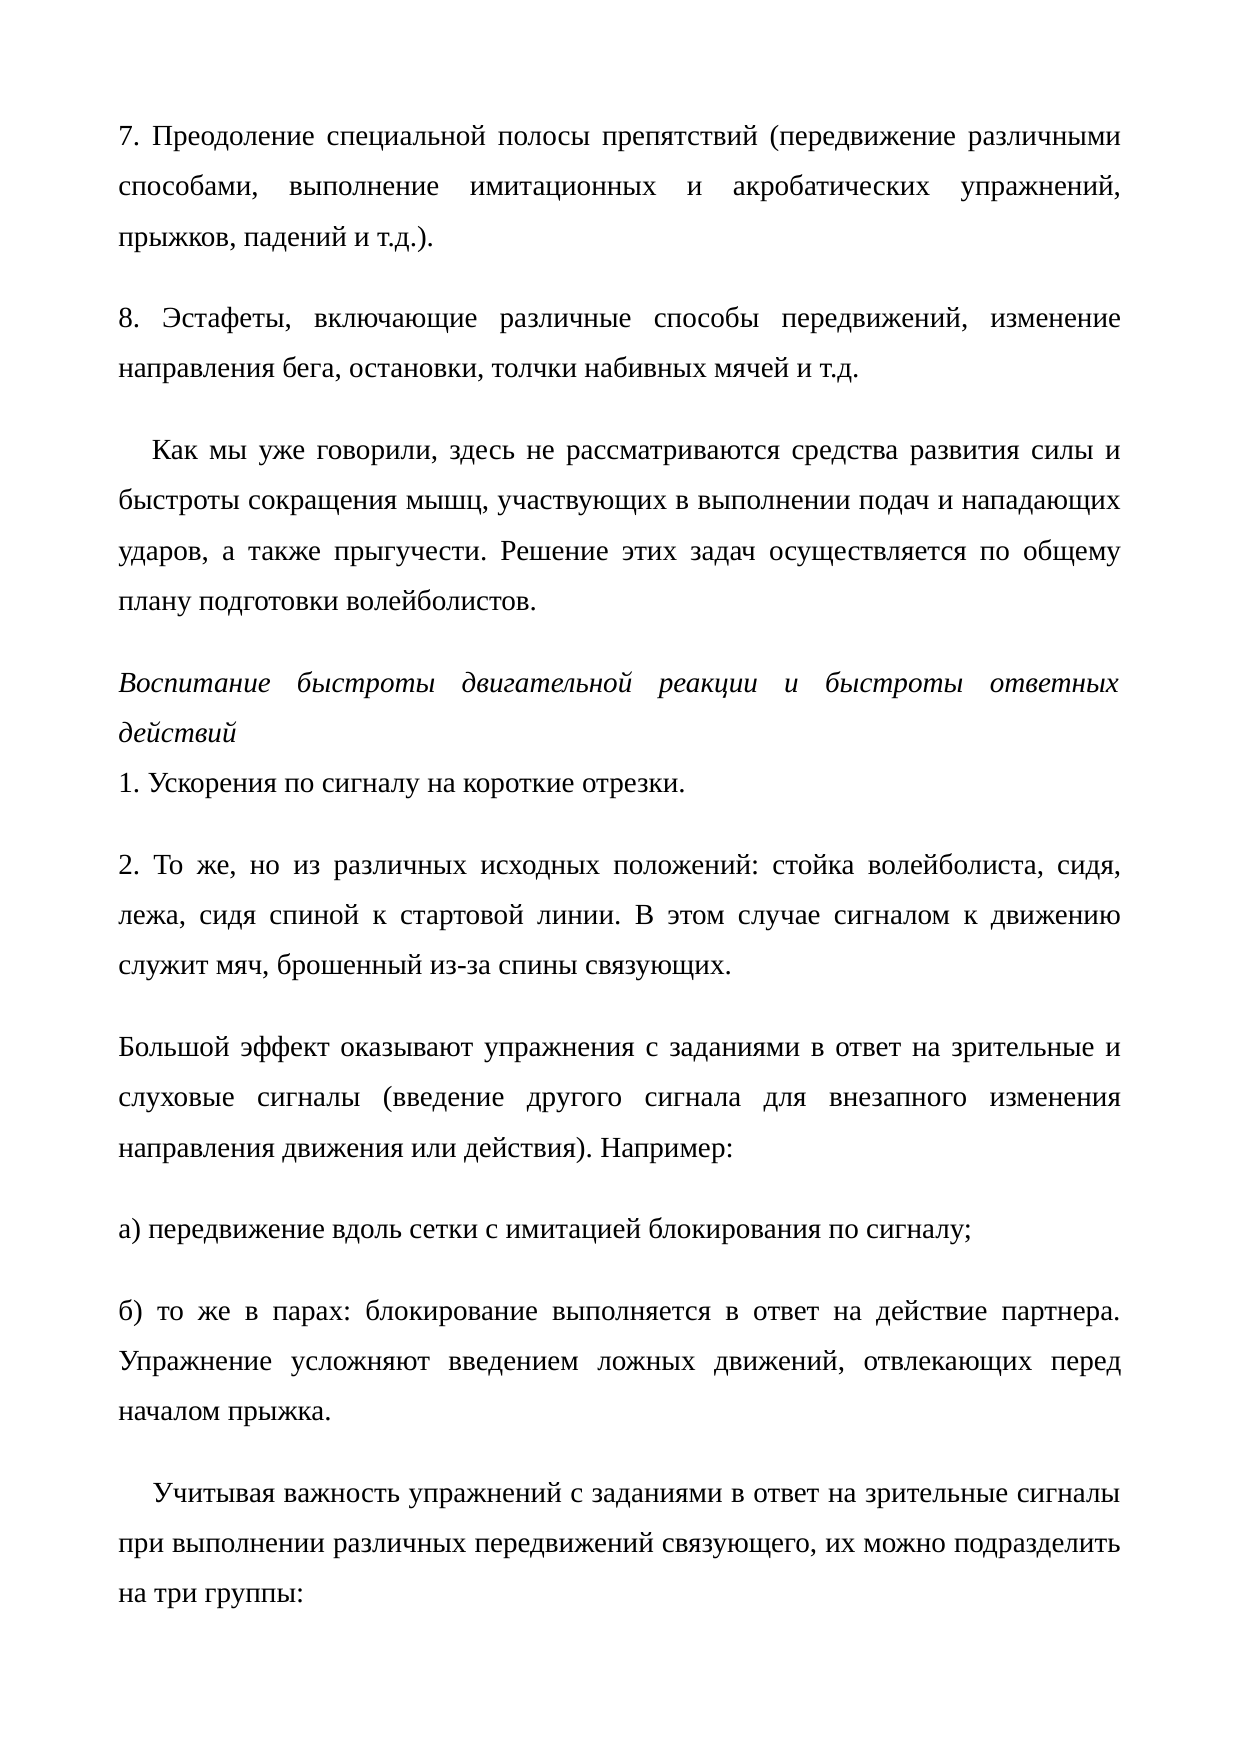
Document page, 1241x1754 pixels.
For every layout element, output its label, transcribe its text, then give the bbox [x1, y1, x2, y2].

text 8. Эстафеты, включающие различные способы передвижений, изменение направления бега, остановки, толчки набивных мячей и т.д. [118, 300, 1122, 384]
text Воспитание быстроты двигательной реакции и быстроты ответных действий [118, 665, 1122, 748]
text 1. Ускорения по сигналу на короткие отрезки. [118, 765, 1122, 799]
text б) то же в парах: блокирование выполняется в ответ на действие партнера. Упражнение усложняют введением ложных движений, отвлекающих перед началом прыжка. [118, 1293, 1122, 1427]
text Как мы уже говорили, здесь не рассматриваются средства развития силы и быстроты сокращения мышц, участвующих в выполнении подач и нападающих ударов, а также прыгучести. Решение этих задач осуществляется по общему плану подготовки волейболистов. [118, 432, 1122, 617]
text а) передвижение вдоль сетки с имитацией блокирования по сигналу; [118, 1211, 1122, 1245]
text 7. Преодоление специальной полосы препятствий (передвижение различными способами, выполнение имитационных и акробатических упражнений, прыжков, падений и т.д.). [118, 118, 1122, 252]
text Большой эффект оказывают упражнения с заданиями в ответ на зрительные и слуховые сигналы (введение другого сигнала для внезапного изменения направления движения или действия). Например: [118, 1029, 1122, 1163]
text 2. То же, но из различных исходных положений: стойка волейболиста, сидя, лежа, сидя спиной к стартовой линии. В этом случае сигналом к движению служит мяч, брошенный из-за спины связующих. [118, 847, 1122, 981]
text Учитывая важность упражнений с заданиями в ответ на зрительные сигналы при выполнении различных передвижений связующего, их можно подразделить на три группы: [118, 1475, 1122, 1609]
